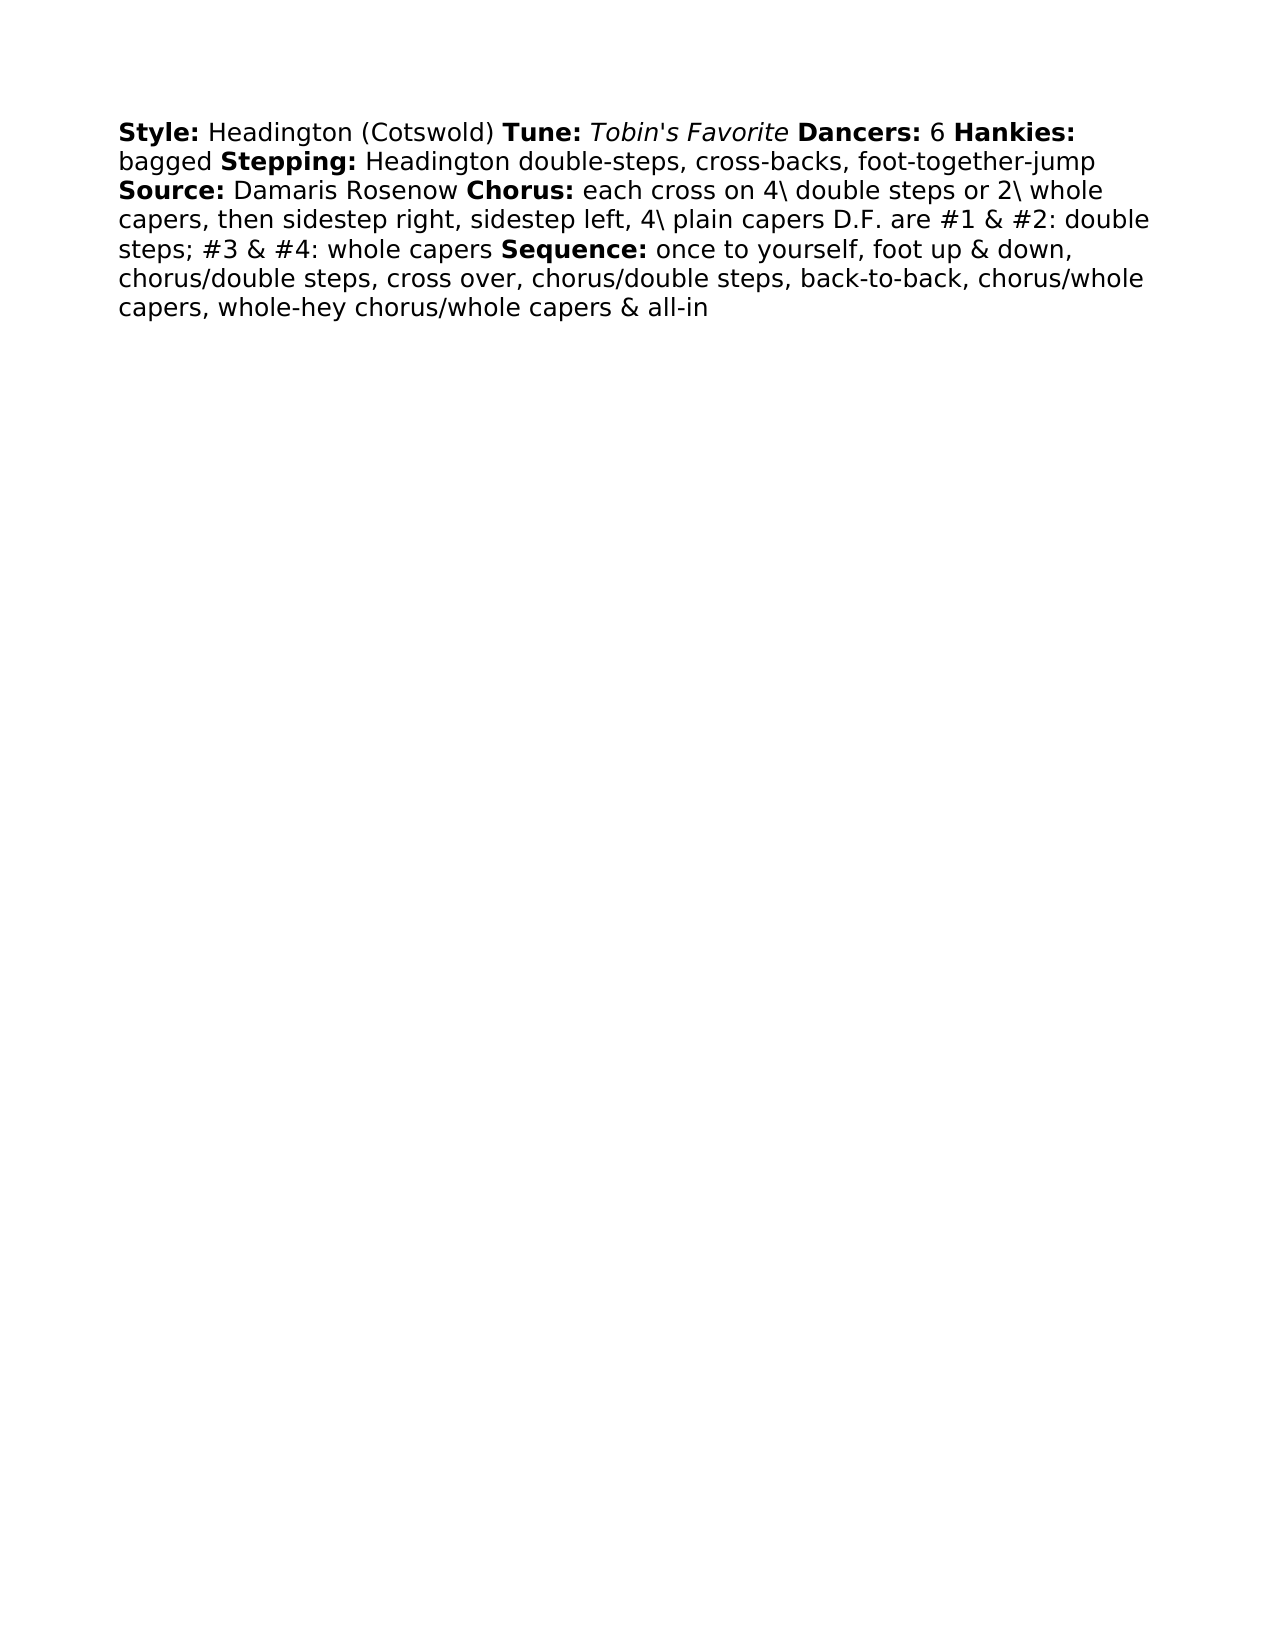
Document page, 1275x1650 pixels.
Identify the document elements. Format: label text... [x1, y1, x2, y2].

text Style: Headington (Cotswold) Tune: Tobin's Favorite Dancers: 6 Hankies: bagged Stepping: Headington double-steps, cross-backs, foot-together-jump Source: Damaris Rosenow Chorus: each cross on 4\ double steps or 2\ whole capers, then sidestep right, sidestep left, 4\ plain capers D.F. are #1 & #2: double steps; #3 & #4: whole capers Sequence: once to yourself, foot up & down, chorus/double steps, cross over, chorus/double steps, back-to-back, chorus/whole capers, whole-hey chorus/whole capers & all-in [118, 118, 1157, 322]
